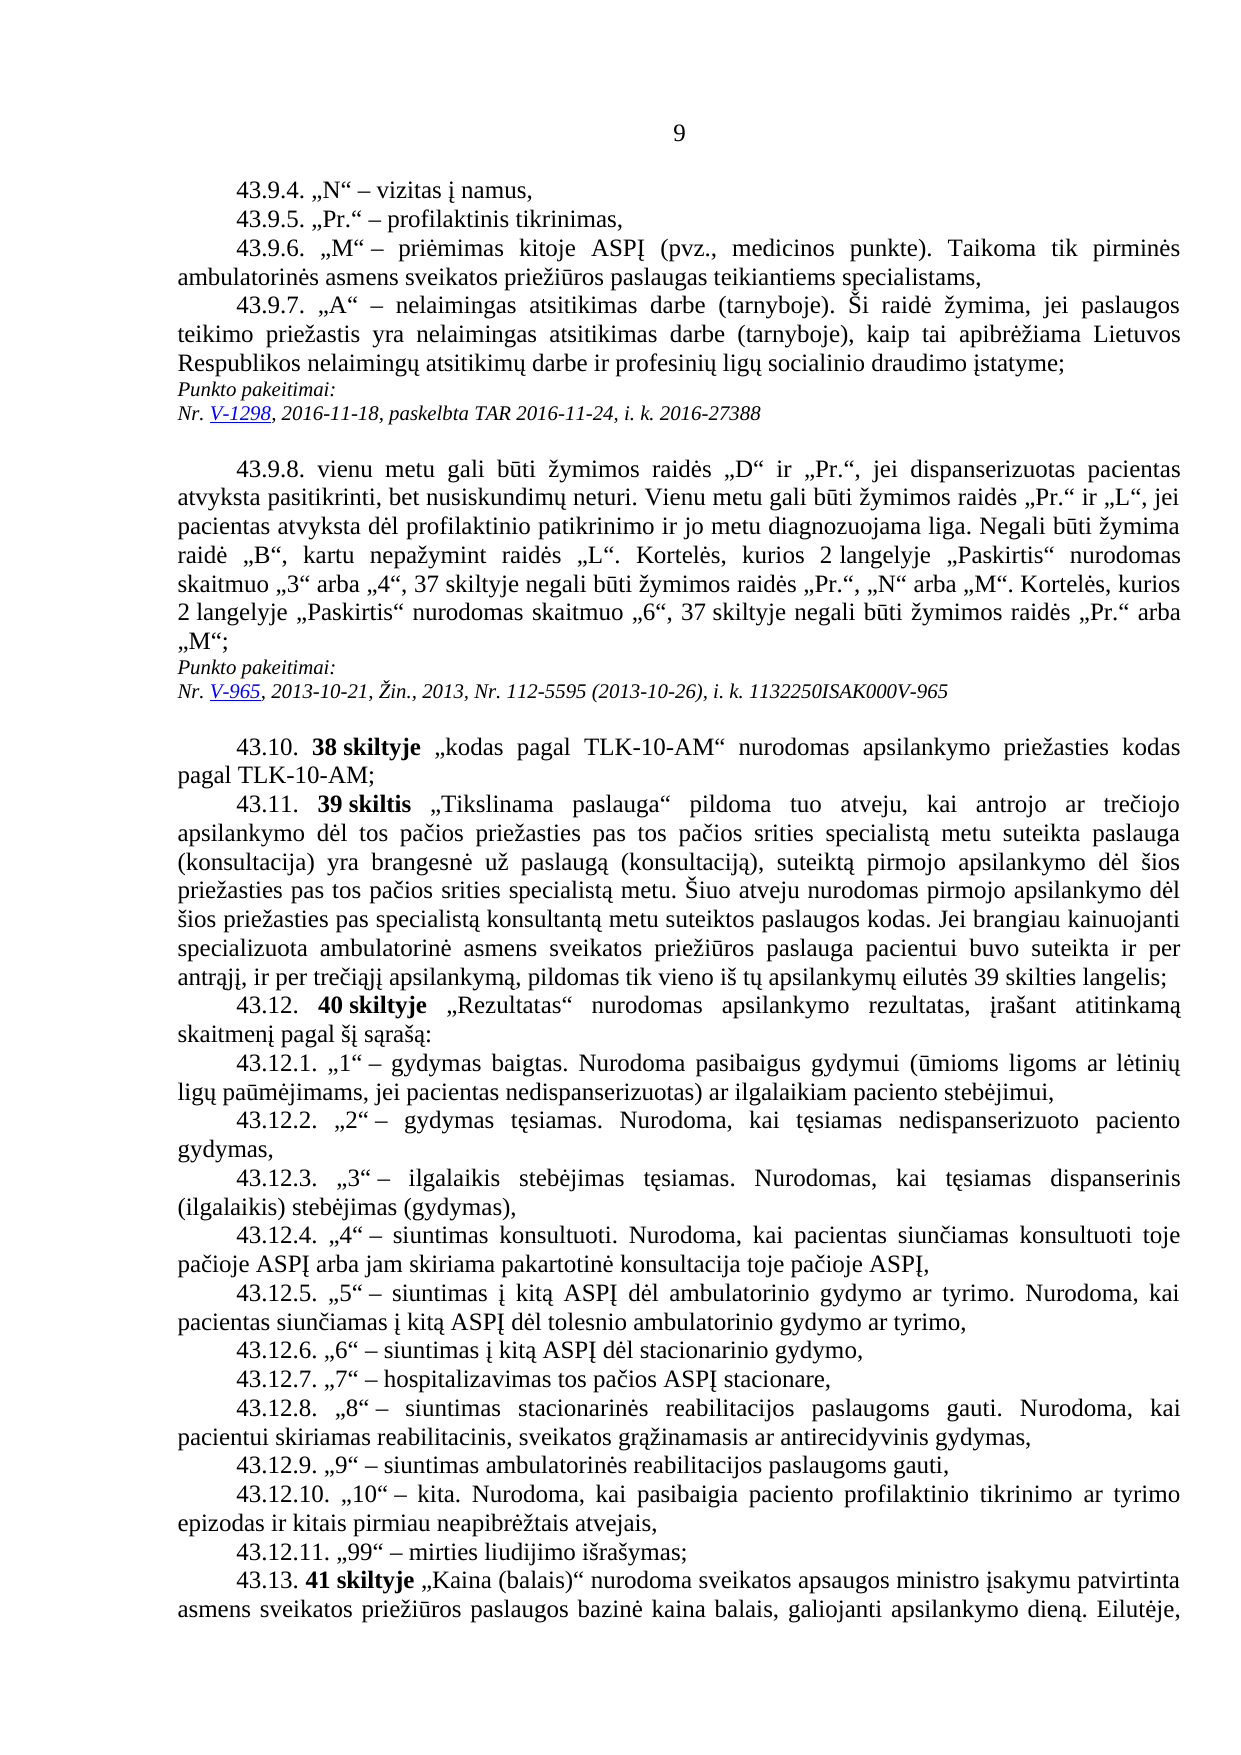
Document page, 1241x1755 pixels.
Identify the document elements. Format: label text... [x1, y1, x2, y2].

text 43.9.5. „Pr.“ – profilaktinis tikrinimas, [177, 204, 1181, 233]
text 43.12.6. „6“ – siuntimas į kitą ASPĮ dėl stacionarinio gydymo, [177, 1336, 1181, 1364]
text 43.12.3. „3“ – ilgalaikis stebėjimas tęsiamas. Nurodomas, kai tęsiamas dispanserinis (ilgalaikis) stebėjimas (gydymas), [177, 1163, 1181, 1221]
text 43.12.4. „4“ – siuntimas konsultuoti. Nurodoma, kai pacientas siunčiamas konsultuoti toje pačioje ASPĮ arba jam skiriama pakartotinė konsultacija toje pačioje ASPĮ, [177, 1221, 1181, 1278]
text 43.12.5. „5“ – siuntimas į kitą ASPĮ dėl ambulatorinio gydymo ar tyrimo. Nurodoma, kai pacientas siunčiamas į kitą ASPĮ dėl tolesnio ambulatorinio gydymo ar tyrimo, [177, 1278, 1181, 1336]
text 43.12.10. „10“ – kita. Nurodoma, kai pasibaigia paciento profilaktinio tikrinimo ar tyrimo epizodas ir kitais pirmiau neapibrėžtais atvejais, [177, 1479, 1181, 1537]
text 43.11. 39 skiltis „Tikslinama paslauga“ pildoma tuo atveju, kai antrojo ar trečiojo apsilankymo dėl tos pačios priežasties pas tos pačios srities specialistą metu suteikta paslauga (konsultacija) yra brangesnė už paslaugą (konsultaciją), suteiktą pirmojo apsilankymo dėl šios priežasties pas tos pačios srities specialistą metu. Šiuo atveju nurodomas pirmojo apsilankymo dėl šios priežasties pas specialistą konsultantą metu suteiktos paslaugos kodas. Jei brangiau kainuojanti specializuota ambulatorinė asmens sveikatos priežiūros paslauga pacientui buvo suteikta ir per antrąjį, ir per trečiąjį apsilankymą, pildomas tik vieno iš tų apsilankymų eilutės 39 skilties langelis; [177, 789, 1181, 991]
text 43.9.8. vienu metu gali būti žymimos raidės „D“ ir „Pr.“, jei dispanserizuotas pacientas atvyksta pasitikrinti, bet nusiskundimų neturi. Vienu metu gali būti žymimos raidės „Pr.“ ir „L“, jei pacientas atvyksta dėl profilaktinio patikrinimo ir jo metu diagnozuojama liga. Negali būti žymima raidė „B“, kartu nepažymint raidės „L“. Kortelės, kurios 2 langelyje „Paskirtis“ nurodomas skaitmuo „3“ arba „4“, 37 skiltyje negali būti žymimos raidės „Pr.“, „N“ arba „M“. Kortelės, kurios 2 langelyje „Paskirtis“ nurodomas skaitmuo „6“, 37 skiltyje negali būti žymimos raidės „Pr.“ arba „M“; [177, 454, 1181, 655]
text Punkto pakeitimai: [177, 655, 1181, 679]
text 43.9.4. „N“ – vizitas į namus, [177, 176, 1181, 204]
text 43.13. 41 skiltyje „Kaina (balais)“ nurodoma sveikatos apsaugos ministro įsakymu patvirtinta asmens sveikatos priežiūros paslaugos bazinė kaina balais, galiojanti apsilankymo dieną. Eilutėje, [177, 1566, 1181, 1623]
text 43.12.7. „7“ – hospitalizavimas tos pačios ASPĮ stacionare, [177, 1364, 1181, 1393]
text 43.12.1. „1“ – gydymas baigtas. Nurodoma pasibaigus gydymui (ūmioms ligoms ar lėtinių ligų paūmėjimams, jei pacientas nedispanserizuotas) ar ilgalaikiam paciento stebėjimui, [177, 1048, 1181, 1106]
text Nr. V-1298, 2016-11-18, paskelbta TAR 2016-11-24, i. k. 2016-27388 [177, 401, 1181, 425]
text 43.9.6. „M“ – priėmimas kitoje ASPĮ (pvz., medicinos punkte). Taikoma tik pirminės ambulatorinės asmens sveikatos priežiūros paslaugas teikiantiems specialistams, [177, 233, 1181, 291]
text 43.12.11. „99“ – mirties liudijimo išrašymas; [177, 1537, 1181, 1566]
text 43.12. 40 skiltyje „Rezultatas“ nurodomas apsilankymo rezultatas, įrašant atitinkamą skaitmenį pagal šį sąrašą: [177, 991, 1181, 1048]
text Punkto pakeitimai: [177, 377, 1181, 401]
text 43.9.7. „A“ – nelaimingas atsitikimas darbe (tarnyboje). Ši raidė žymima, jei paslaugos teikimo priežastis yra nelaimingas atsitikimas darbe (tarnyboje), kaip tai apibrėžiama Lietuvos Respublikos nelaimingų atsitikimų darbe ir profesinių ligų socialinio draudimo įstatyme; [177, 291, 1181, 377]
text 43.12.9. „9“ – siuntimas ambulatorinės reabilitacijos paslaugoms gauti, [177, 1451, 1181, 1479]
text 43.10. 38 skiltyje „kodas pagal TLK-10-AM“ nurodomas apsilankymo priežasties kodas pagal TLK-10-AM; [177, 732, 1181, 789]
text 43.12.2. „2“ – gydymas tęsiamas. Nurodoma, kai tęsiamas nedispanserizuoto paciento gydymas, [177, 1106, 1181, 1163]
text 43.12.8. „8“ – siuntimas stacionarinės reabilitacijos paslaugoms gauti. Nurodoma, kai pacientui skiriamas reabilitacinis, sveikatos grąžinamasis ar antirecidyvinis gydymas, [177, 1393, 1181, 1451]
text Nr. V-965, 2013-10-21, Žin., 2013, Nr. 112-5595 (2013-10-26), i. k. 1132250ISAK000V-965 [177, 679, 1181, 703]
